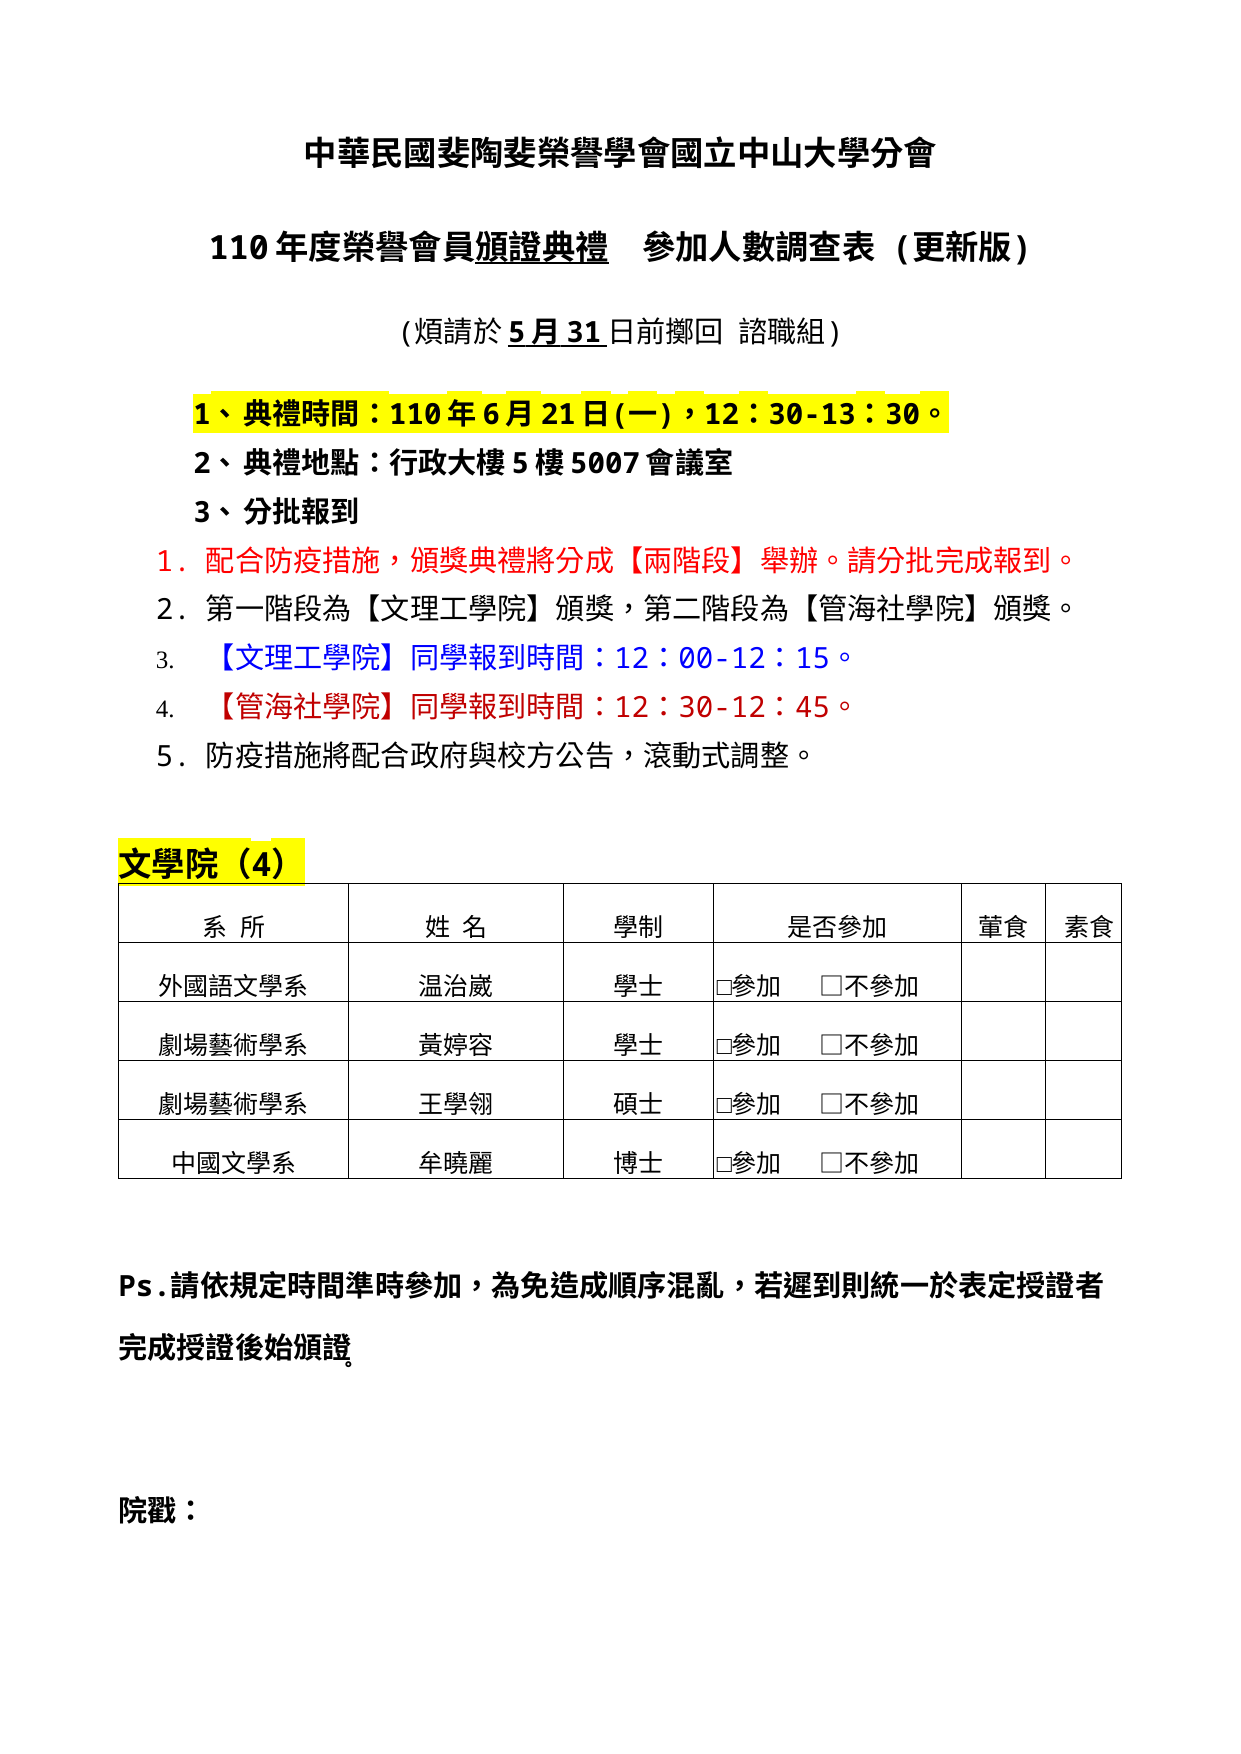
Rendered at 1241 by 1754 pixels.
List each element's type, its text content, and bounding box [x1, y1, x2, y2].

table_cell 博士 [564, 1120, 713, 1178]
table_cell 劇場藝術學系 [119, 1002, 348, 1060]
list 防疫措施將配合政府與校方公告，滾動式調整。 [156, 732, 1122, 774]
text 110年度榮譽會員頒證典禮 參加人數調查表 (更新版) [118, 221, 1122, 269]
table_cell □參加 □不參加 [714, 1120, 961, 1178]
text Ps.請依規定時間準時參加，為免造成順序混亂，若遲到則統一於表定授證者完成授證後始頒證〭 [118, 1242, 1122, 1367]
table_header 系 所 [119, 884, 348, 942]
table_header 是否參加 [714, 884, 961, 942]
table_cell [962, 1002, 1045, 1060]
list 第一階段為【文理工學院】頒獎，第二階段為【管海社學院】頒獎。 [156, 586, 1122, 628]
table_cell [962, 943, 1045, 1001]
list 【文理工學院】同學報到時間：12：00-12：15。 [156, 634, 1122, 677]
table_cell [962, 1061, 1045, 1119]
table_cell [1046, 1002, 1121, 1060]
table_cell [1046, 943, 1121, 1001]
table_cell [962, 1120, 1045, 1178]
table_cell 學士 [564, 1002, 713, 1060]
table_cell 牟曉麗 [349, 1120, 563, 1178]
list 【管海社學院】同學報到時間：12：30-12：45。 [156, 683, 1122, 726]
table_cell 中國文學系 [119, 1120, 348, 1178]
list 典禮地點：行政大樓5樓5007會議室 [193, 439, 1122, 482]
table_cell □參加 □不參加 [714, 943, 961, 1001]
text (煩請於5月31日前擲回 諮職組) [118, 309, 1122, 351]
table_cell 劇場藝術學系 [119, 1061, 348, 1119]
list 典禮時間：110年6月21日(一)，12：30-13：30。 [193, 391, 1122, 433]
list 分批報到 [193, 488, 1122, 531]
table_cell □參加 □不參加 [714, 1061, 961, 1119]
table_cell [1046, 1061, 1121, 1119]
table_header 葷食 [962, 884, 1045, 942]
table_header 姓 名 [349, 884, 563, 942]
text 中華民國斐陶斐榮譽學會國立中山大學分會 [118, 127, 1122, 175]
list 配合防疫措施，頒獎典禮將分成【兩階段】舉辦。請分批完成報到。 [156, 537, 1122, 579]
table_cell 學士 [564, 943, 713, 1001]
text 院戳： [118, 1467, 1122, 1529]
table_cell 黃婷容 [349, 1002, 563, 1060]
table_cell 碩士 [564, 1061, 713, 1119]
table_header 素食 [1046, 884, 1121, 942]
table_header 學制 [564, 884, 713, 942]
table_cell 外國語文學系 [119, 943, 348, 1001]
table_cell 王學翎 [349, 1061, 563, 1119]
table_cell 温治崴 [349, 943, 563, 1001]
text 文學院（4） [118, 821, 1122, 883]
table_cell □參加 □不參加 [714, 1002, 961, 1060]
table_cell [1046, 1120, 1121, 1178]
